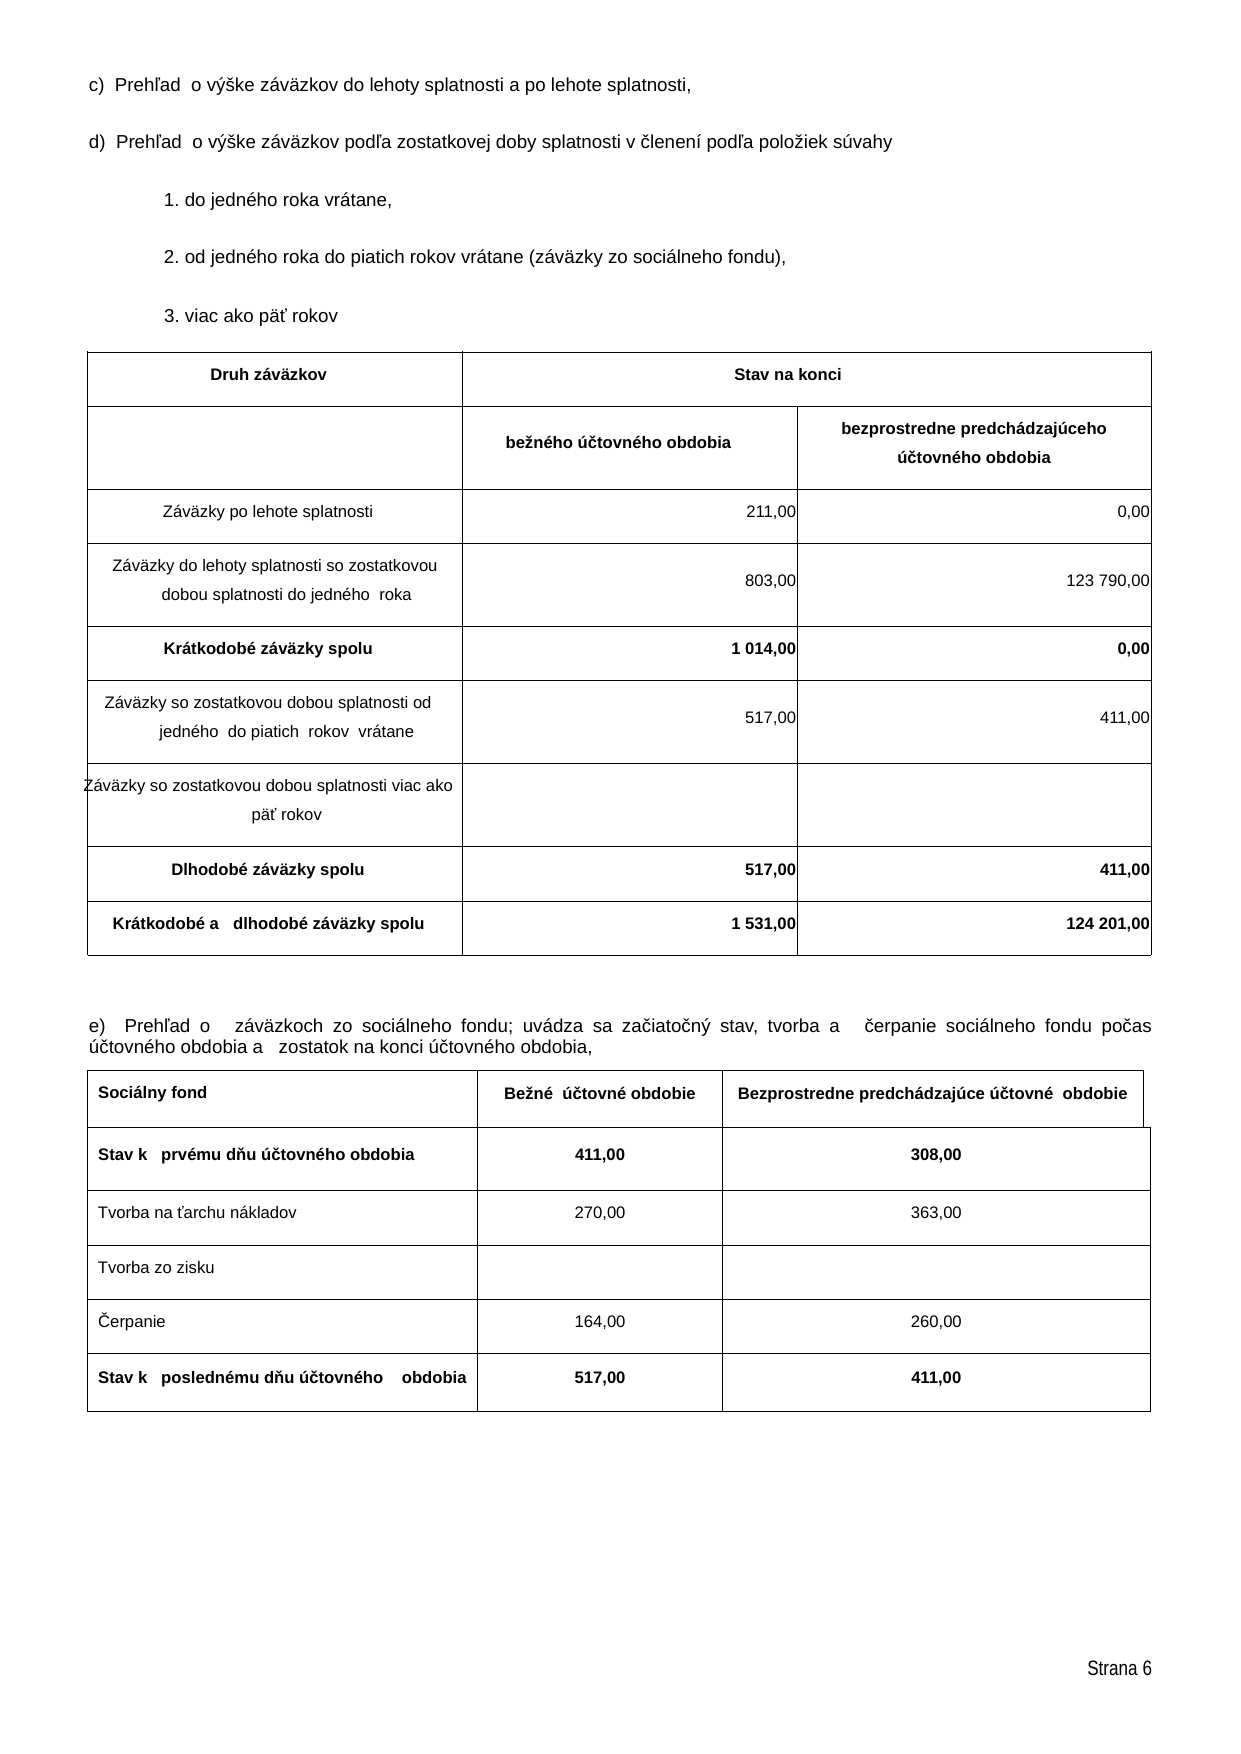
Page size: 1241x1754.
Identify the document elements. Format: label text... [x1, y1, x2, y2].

table_cell 411,00 [723, 1354, 1150, 1411]
table_cell Dlhodobé záväzky spolu [88, 847, 462, 901]
table_header Sociálny fond [88, 1071, 477, 1127]
table_cell 123 790,00 [798, 544, 1151, 626]
table_cell 1 014,00 [463, 627, 797, 680]
table_cell 164,00 [478, 1300, 722, 1353]
table_cell Tvorba zo zisku [88, 1246, 477, 1299]
table_cell 411,00 [798, 681, 1151, 763]
text e) Prehľad o záväzkoch zo sociálneho fondu; uvádza sa začiatočný stav, tvorba a čerpanie sociálneho fondu počas účtovného obdobia a zostatok na konci účtovného obdobia, [89, 1014, 1152, 1057]
table_header Bezprostredne predchádzajúce účtovné obdobie [723, 1071, 1143, 1127]
table_cell [88, 407, 462, 489]
table_header Druh záväzkov [88, 353, 462, 406]
table_cell 517,00 [463, 681, 797, 763]
table_header [1144, 1070, 1150, 1127]
text 1. do jedného roka vrátane, [89, 188, 1152, 210]
table_cell 363,00 [723, 1191, 1150, 1244]
table_cell [723, 1246, 1150, 1299]
table_cell [798, 764, 1151, 846]
table_cell bezprostredne predchádzajúceho účtovného obdobia [798, 407, 1151, 489]
table_cell Záväzky so zostatkovou dobou splatnosti od jedného do piatich rokov vrátane [88, 681, 462, 763]
text c) Prehľad o výške záväzkov do lehoty splatnosti a po lehote splatnosti, [89, 74, 1152, 95]
table_cell 308,00 [723, 1128, 1150, 1190]
table_cell [463, 764, 797, 846]
table_cell Stav k prvému dňu účtovného obdobia [88, 1128, 477, 1190]
table_cell bežného účtovného obdobia [463, 407, 797, 489]
table_cell Krátkodobé záväzky spolu [88, 627, 462, 680]
table_cell 0,00 [798, 490, 1151, 543]
table_cell [478, 1246, 722, 1299]
text 3. viac ako päť rokov [89, 303, 1152, 327]
table_cell Krátkodobé a dlhodobé záväzky spolu [88, 902, 462, 955]
table_cell 803,00 [463, 544, 797, 626]
table_cell 260,00 [723, 1300, 1150, 1353]
table_cell 124 201,00 [798, 902, 1151, 955]
table_cell 411,00 [478, 1128, 722, 1190]
table_cell 211,00 [463, 490, 797, 543]
text d) Prehľad o výške záväzkov podľa zostatkovej doby splatnosti v členení podľa položiek súvahy [89, 131, 1152, 153]
text 2. od jedného roka do piatich rokov vrátane (záväzky zo sociálneho fondu), [89, 246, 1152, 267]
table_cell Záväzky so zostatkovou dobou splatnosti viac ako päť rokov [88, 764, 462, 846]
table_cell Tvorba na ťarchu nákladov [88, 1191, 477, 1244]
table_cell Stav k poslednému dňu účtovného obdobia [88, 1354, 477, 1411]
table_header Stav na konci [463, 353, 1151, 406]
table_cell 1 531,00 [463, 902, 797, 955]
table_cell Záväzky do lehoty splatnosti so zostatkovou dobou splatnosti do jedného roka [88, 544, 462, 626]
table_cell 270,00 [478, 1191, 722, 1244]
table_cell Čerpanie [88, 1300, 477, 1353]
table_cell 517,00 [478, 1354, 722, 1411]
table_cell 0,00 [798, 627, 1151, 680]
table_cell 411,00 [798, 847, 1151, 901]
table_cell Záväzky po lehote splatnosti [88, 490, 462, 543]
table_header Bežné účtovné obdobie [478, 1071, 722, 1127]
table_cell 517,00 [463, 847, 797, 901]
